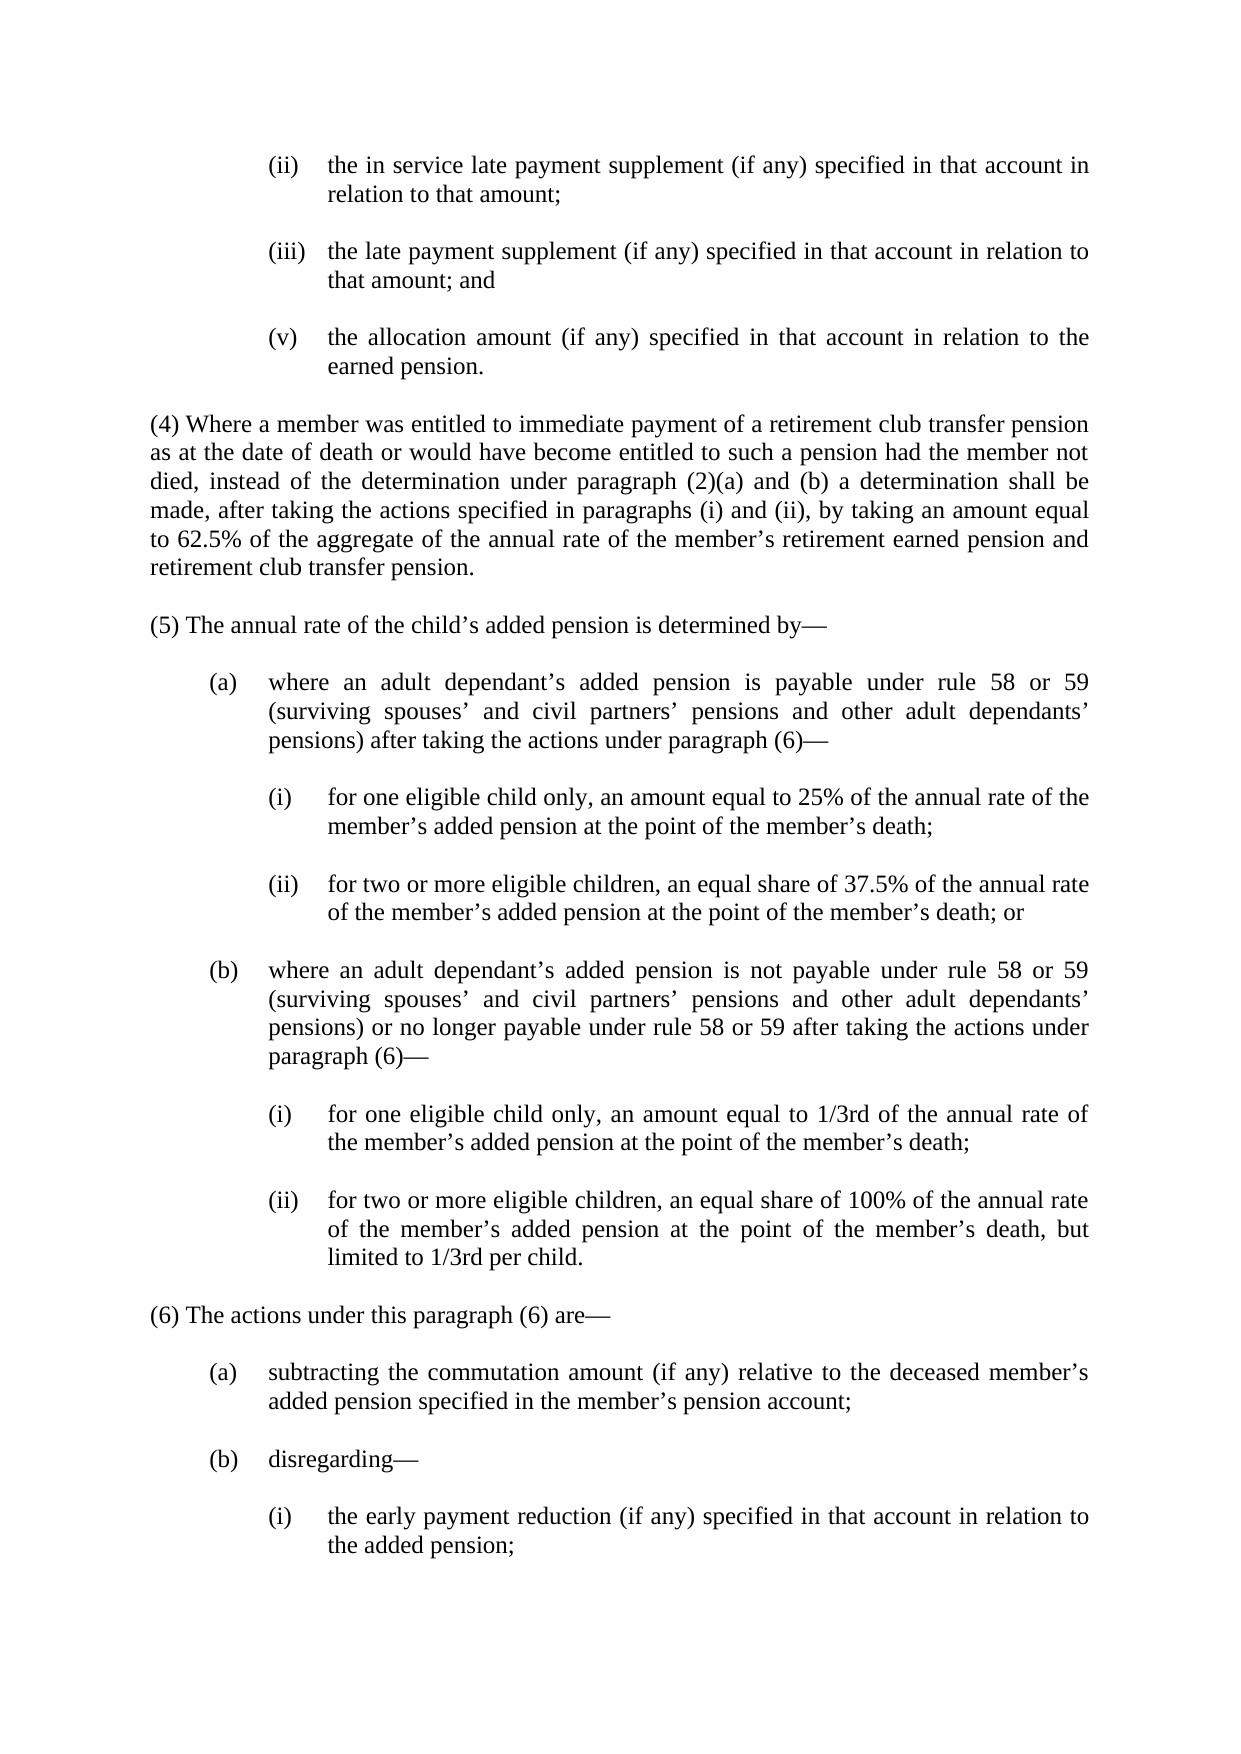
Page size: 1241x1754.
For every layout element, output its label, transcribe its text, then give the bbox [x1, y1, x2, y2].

text (6) The actions under this paragraph (6) are— [150, 1300, 1090, 1329]
text (b) disregarding— [209, 1444, 1090, 1472]
text (v) the allocation amount (if any) specified in that account in relation to the earned pension. [268, 322, 1090, 380]
text (iii) the late payment supplement (if any) specified in that account in relation to that amount; and [268, 236, 1090, 294]
text (ii) for two or more eligible children, an equal share of 37.5% of the annual rate of the member’s added pension at the point of the member’s death; or [268, 869, 1090, 926]
text (ii) for two or more eligible children, an equal share of 100% of the annual rate of the member’s added pension at the point of the member’s death, but limited to 1/3rd per child. [268, 1185, 1090, 1271]
text (i) for one eligible child only, an amount equal to 25% of the annual rate of the member’s added pension at the point of the member’s death; [268, 782, 1090, 840]
text (i) the early payment reduction (if any) specified in that account in relation to the added pension; [268, 1501, 1090, 1559]
text (b) where an adult dependant’s added pension is not payable under rule 58 or 59 (surviving spouses’ and civil partners’ pensions and other adult dependants’ pensions) or no longer payable under rule 58 or 59 after taking the actions under paragraph (6)— [209, 955, 1090, 1070]
text (4) Where a member was entitled to immediate payment of a retirement club transfer pension as at the date of death or would have become entitled to such a pension had the member not died, instead of the determination under paragraph (2)(a) and (b) a determination shall be made, after taking the actions specified in paragraphs (i) and (ii), by taking an amount equal to 62.5% of the aggregate of the annual rate of the member’s retirement earned pension and retirement club transfer pension. [150, 409, 1090, 581]
text (a) subtracting the commutation amount (if any) relative to the deceased member’s added pension specified in the member’s pension account; [209, 1357, 1090, 1415]
text (i) for one eligible child only, an amount equal to 1/3rd of the annual rate of the member’s added pension at the point of the member’s death; [268, 1099, 1090, 1156]
text (5) The annual rate of the child’s added pension is determined by— [150, 610, 1090, 639]
text (ii) the in service late payment supplement (if any) specified in that account in relation to that amount; [268, 150, 1090, 207]
text (a) where an adult dependant’s added pension is payable under rule 58 or 59 (surviving spouses’ and civil partners’ pensions and other adult dependants’ pensions) after taking the actions under paragraph (6)— [209, 667, 1090, 754]
